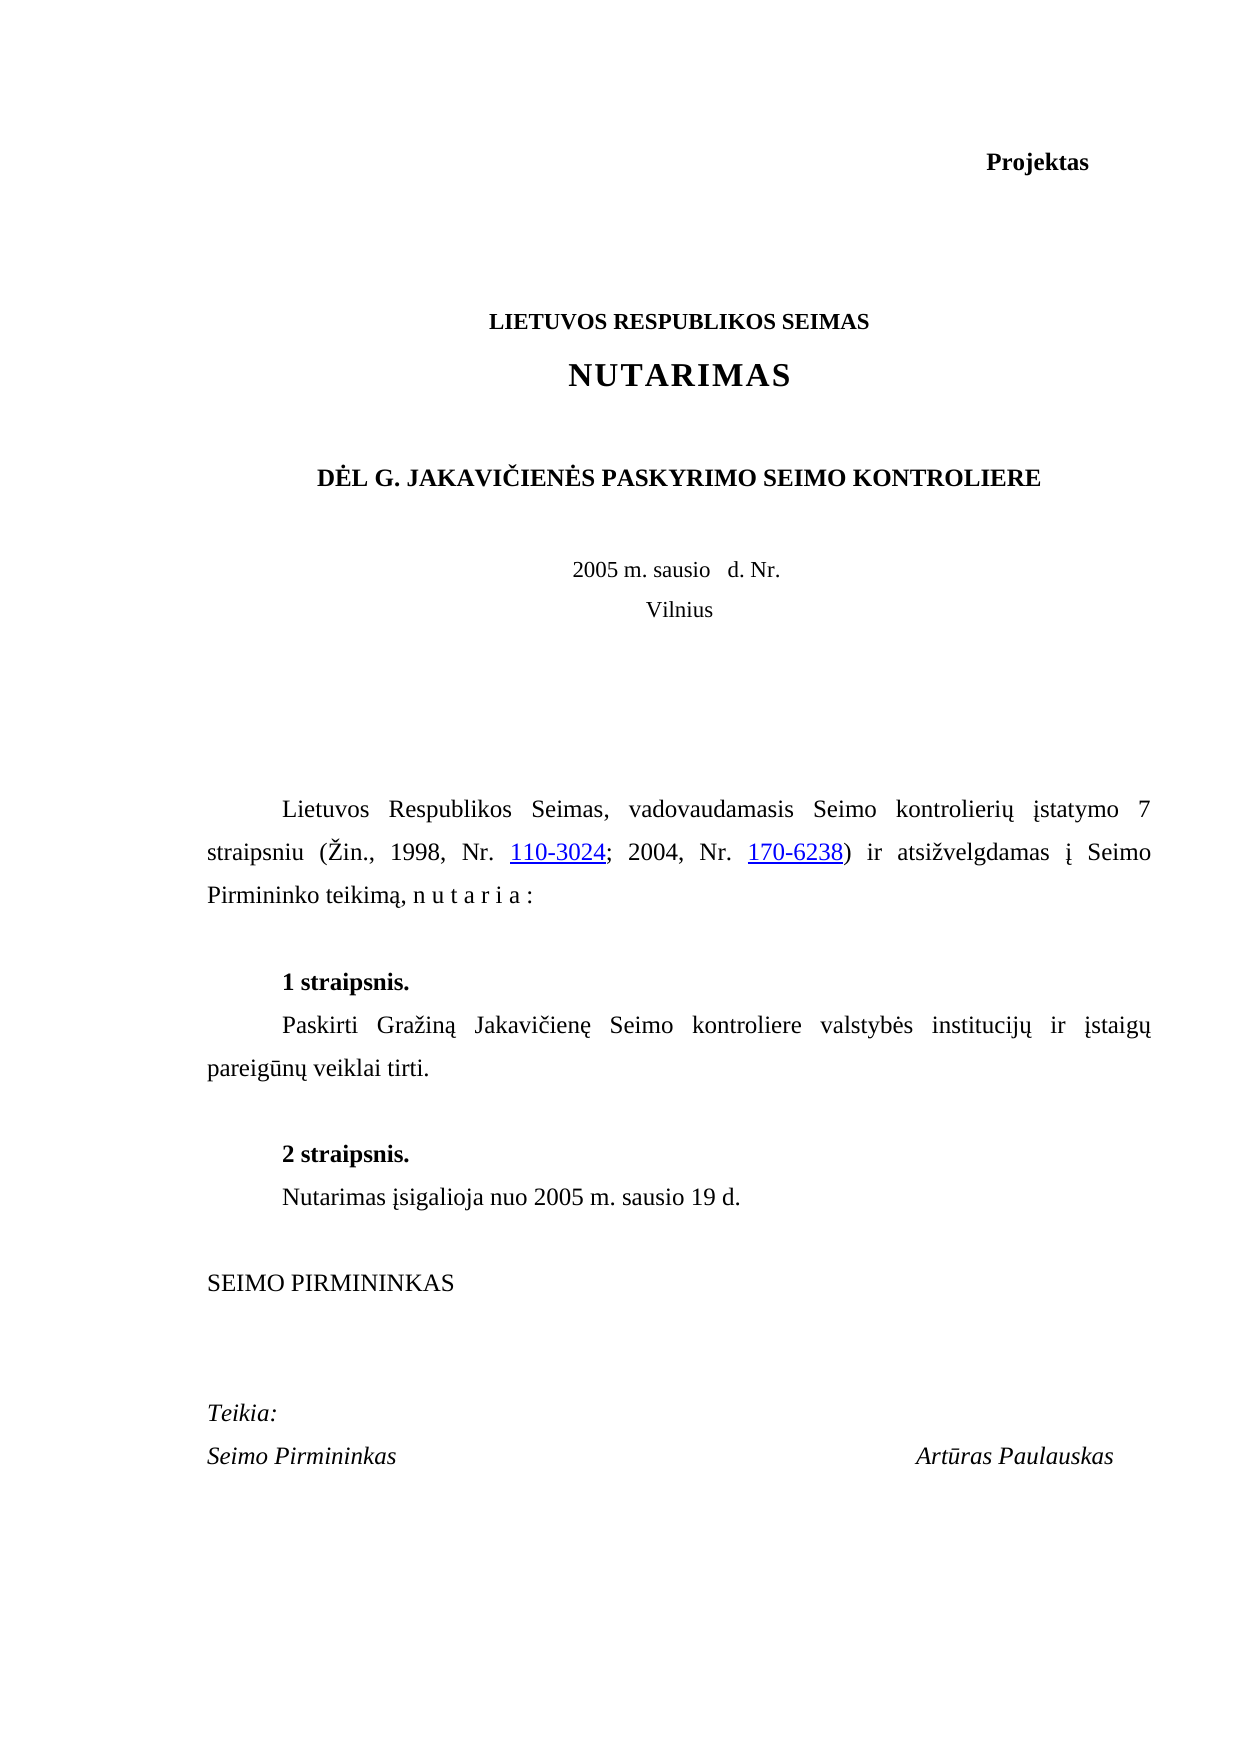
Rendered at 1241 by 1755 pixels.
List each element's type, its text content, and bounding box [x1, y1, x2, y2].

text Projektas [856, 147, 1152, 176]
text Seimo Pirmininkas Artūras Paulauskas [207, 1441, 1152, 1470]
text Nutarimas įsigalioja nuo 2005 m. sausio 19 d. [207, 1182, 1152, 1211]
text Teikia: [207, 1398, 1152, 1427]
text LIETUVOS RESPUBLIKOS SEIMAS [207, 308, 1152, 335]
text 2 straipsnis. [207, 1139, 1152, 1168]
text DĖL G. JAKAVIČIENĖS PASKYRIMO SEIMO KONTROLIERE [207, 463, 1152, 492]
text NUTARIMAS [207, 355, 1152, 393]
text Paskirti Gražiną Jakavičienę Seimo kontroliere valstybės institucijų ir įstaigų pareigūnų veiklai tirti. [207, 1010, 1152, 1082]
text SEIMO PIRMININKAS [207, 1268, 1152, 1297]
text 1 straipsnis. [207, 967, 1152, 995]
text Lietuvos Respublikos Seimas, vadovaudamasis Seimo kontrolierių įstatymo 7 straipsniu (Žin., 1998, Nr. 110-3024; 2004, Nr. 170-6238) ir atsižvelgdamas į Seimo Pirmininko teikimą, n u t a r i a : [207, 794, 1152, 909]
text 2005 m. sausio d. Nr. Vilnius [207, 556, 1152, 622]
